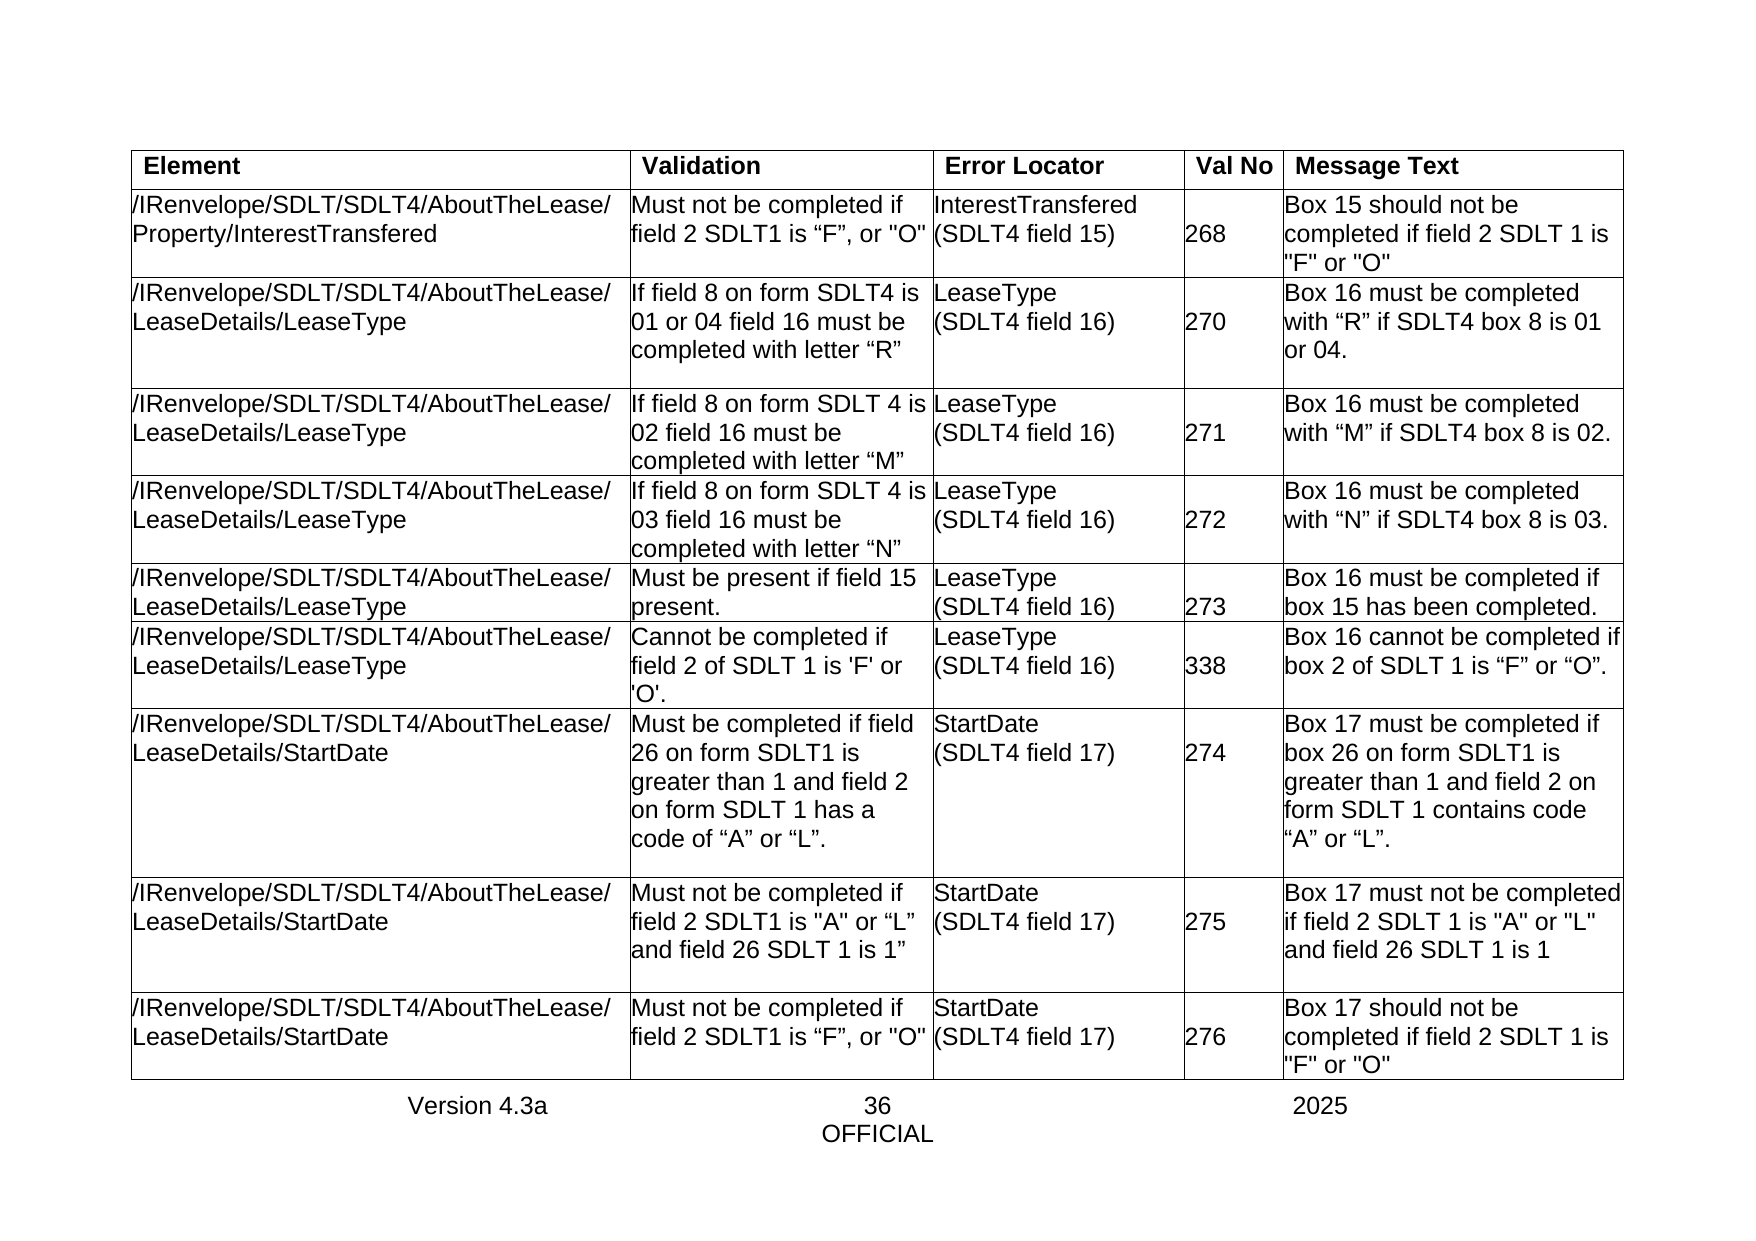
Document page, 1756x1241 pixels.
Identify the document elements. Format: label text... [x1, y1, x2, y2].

table_cell 275 [1185, 878, 1283, 992]
table_cell /IRenvelope/SDLT/SDLT4/AboutTheLease/ LeaseDetails/StartDate [132, 993, 630, 1079]
table_cell Box 17 must be completed if box 26 on form SDLT1 is greater than 1 and field 2 on form SDLT 1 contains code “A” or “L”. [1284, 709, 1623, 877]
table_cell Box 16 must be completed with “M” if SDLT4 box 8 is 02. [1284, 389, 1623, 475]
table_cell /IRenvelope/SDLT/SDLT4/AboutTheLease/ LeaseDetails/StartDate [132, 878, 630, 992]
table_cell StartDate (SDLT4 field 17) [934, 709, 1184, 877]
table_header Validation [631, 151, 933, 189]
table_cell If field 8 on form SDLT4 is 01 or 04 field 16 must be completed with letter “R” [631, 278, 933, 388]
table_cell /IRenvelope/SDLT/SDLT4/AboutTheLease/ LeaseDetails/LeaseType [132, 622, 630, 708]
table_cell /IRenvelope/SDLT/SDLT4/AboutTheLease/ Property/InterestTransfered [132, 190, 630, 277]
table_header Val No [1185, 151, 1283, 189]
table_cell Box 17 must not be completed if field 2 SDLT 1 is "A" or "L" and field 26 SDLT 1 is 1 [1284, 878, 1623, 992]
table_header Error Locator [934, 151, 1184, 189]
table_cell Box 17 should not be completed if field 2 SDLT 1 is "F" or "O" [1284, 993, 1623, 1079]
table_cell Box 16 must be completed if box 15 has been completed. [1284, 564, 1623, 621]
table_cell 276 [1185, 993, 1283, 1079]
table_cell StartDate (SDLT4 field 17) [934, 993, 1184, 1079]
table_cell Must be completed if field 26 on form SDLT1 is greater than 1 and field 2 on form SDLT 1 has a code of “A” or “L”. [631, 709, 933, 877]
table_cell LeaseType (SDLT4 field 16) [934, 278, 1184, 388]
table_header Message Text [1284, 151, 1623, 189]
table_cell 270 [1185, 278, 1283, 388]
table_cell LeaseType (SDLT4 field 16) [934, 389, 1184, 475]
table_cell LeaseType (SDLT4 field 16) [934, 476, 1184, 562]
table_cell 268 [1185, 190, 1283, 277]
table_cell Cannot be completed if field 2 of SDLT 1 is 'F' or 'O'. [631, 622, 933, 708]
table_cell LeaseType (SDLT4 field 16) [934, 622, 1184, 708]
table_cell /IRenvelope/SDLT/SDLT4/AboutTheLease/ LeaseDetails/LeaseType [132, 476, 630, 562]
table_cell /IRenvelope/SDLT/SDLT4/AboutTheLease/ LeaseDetails/LeaseType [132, 278, 630, 388]
table_cell Box 16 must be completed with “N” if SDLT4 box 8 is 03. [1284, 476, 1623, 562]
table_cell 271 [1185, 389, 1283, 475]
table_cell Must not be completed if field 2 SDLT1 is "A" or “L” and field 26 SDLT 1 is 1” [631, 878, 933, 992]
table_cell If field 8 on form SDLT 4 is 03 field 16 must be completed with letter “N” [631, 476, 933, 562]
table_cell /IRenvelope/SDLT/SDLT4/AboutTheLease/ LeaseDetails/LeaseType [132, 389, 630, 475]
table_cell Box 16 must be completed with “R” if SDLT4 box 8 is 01 or 04. [1284, 278, 1623, 388]
table_cell Must not be completed if field 2 SDLT1 is “F”, or "O" [631, 190, 933, 277]
table_cell StartDate (SDLT4 field 17) [934, 878, 1184, 992]
table_cell LeaseType (SDLT4 field 16) [934, 564, 1184, 621]
table_cell 273 [1185, 564, 1283, 621]
table_cell InterestTransfered (SDLT4 field 15) [934, 190, 1184, 277]
table_cell Must be present if field 15 present. [631, 564, 933, 621]
table_cell Must not be completed if field 2 SDLT1 is “F”, or "O" [631, 993, 933, 1079]
table_cell /IRenvelope/SDLT/SDLT4/AboutTheLease/ LeaseDetails/LeaseType [132, 564, 630, 621]
table_cell Box 16 cannot be completed if box 2 of SDLT 1 is “F” or “O”. [1284, 622, 1623, 708]
table_cell 272 [1185, 476, 1283, 562]
table_cell Box 15 should not be completed if field 2 SDLT 1 is "F" or "O" [1284, 190, 1623, 277]
table_header Element [132, 151, 630, 189]
table_cell If field 8 on form SDLT 4 is 02 field 16 must be completed with letter “M” [631, 389, 933, 475]
table_cell 274 [1185, 709, 1283, 877]
table_cell /IRenvelope/SDLT/SDLT4/AboutTheLease/ LeaseDetails/StartDate [132, 709, 630, 877]
table_cell 338 [1185, 622, 1283, 708]
